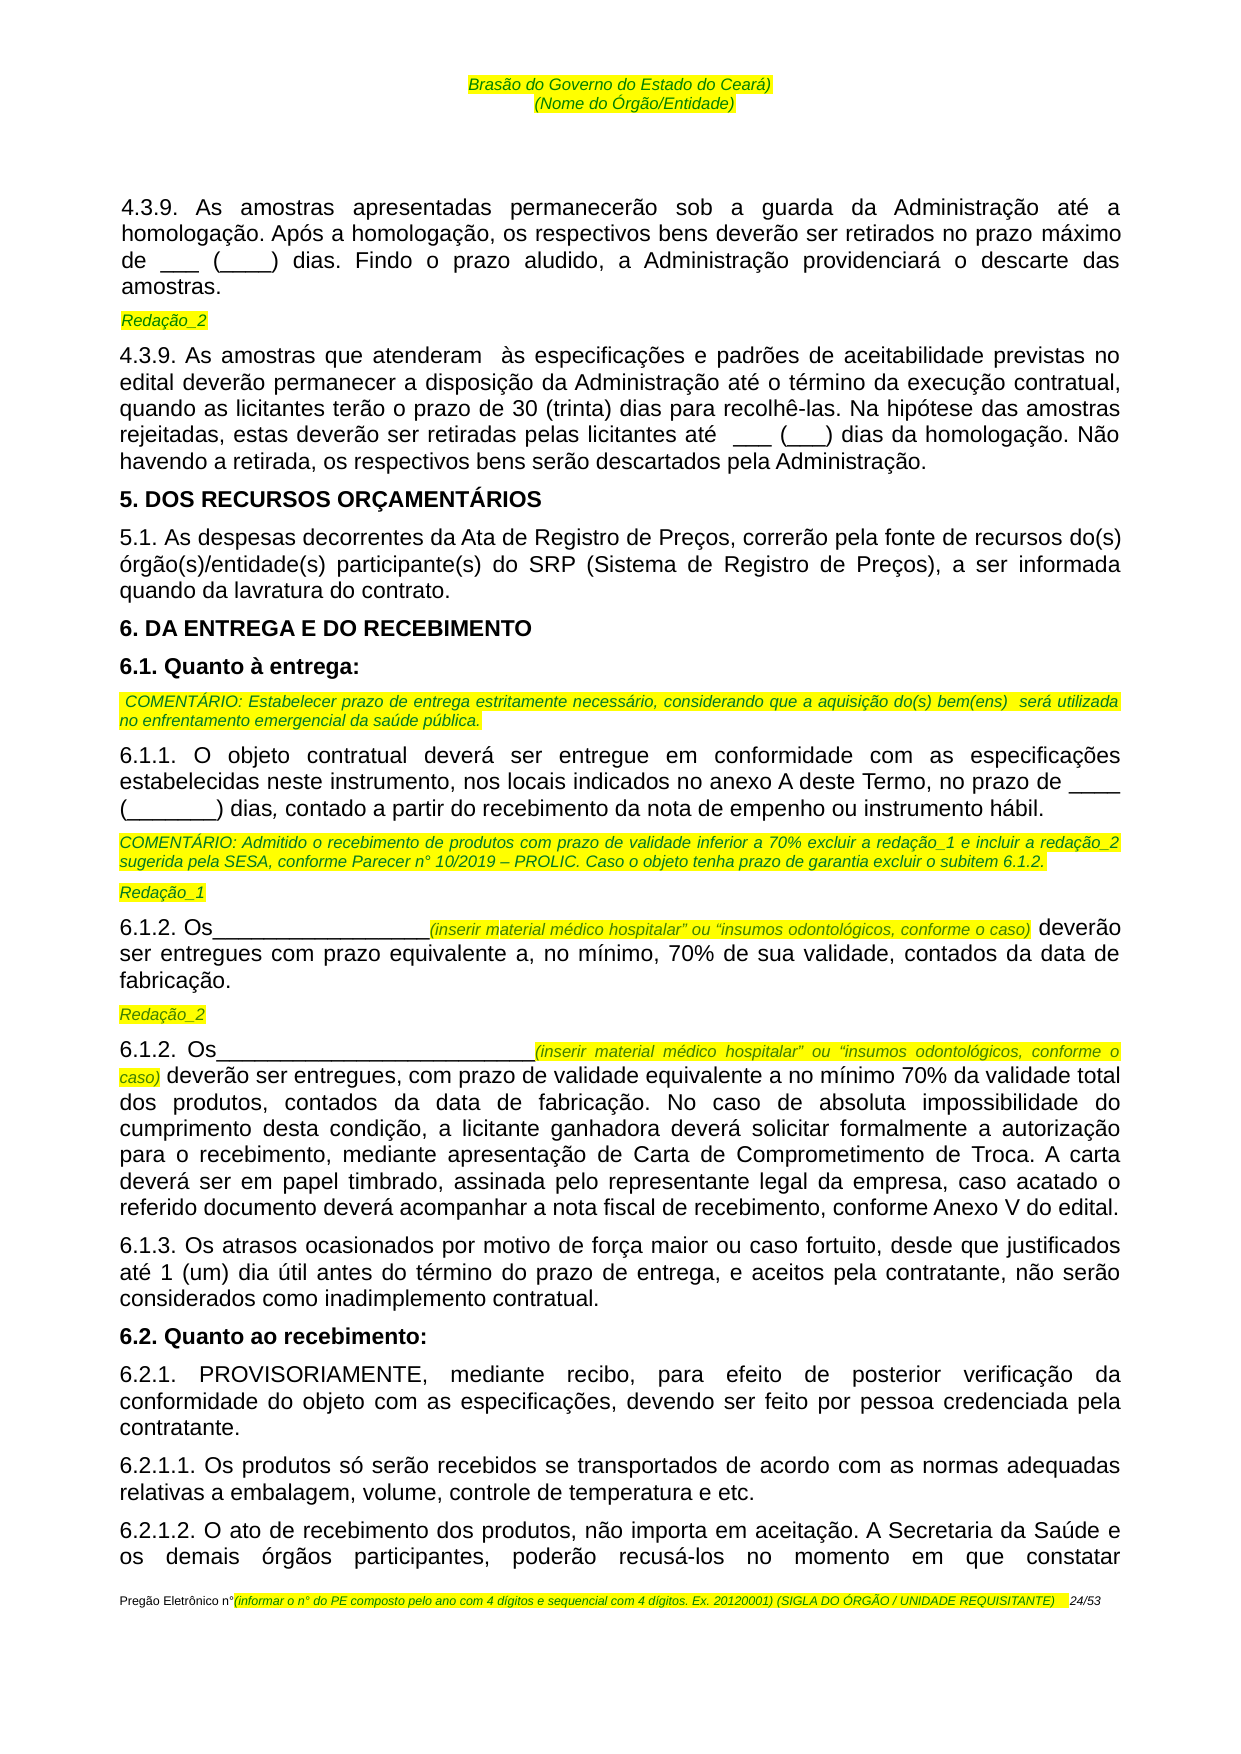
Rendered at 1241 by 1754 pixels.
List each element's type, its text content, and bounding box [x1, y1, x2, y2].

text 5.1. As despesas decorrentes da Ata de Registro de Preços, correrão pela fonte de recursos do(s) órgão(s)/entidade(s) participante(s) do SRP (Sistema de Registro de Preços), a ser informada quando da lavratura do contrato. [119, 524, 1121, 603]
text 6.2.1.1. Os produtos só serão recebidos se transportados de acordo com as normas adequadas relativas a embalagem, volume, controle de temperatura e etc. [119, 1452, 1121, 1505]
text 4.3.9. As amostras apresentadas permanecerão sob a guarda da Administração até a homologação. Após a homologação, os respectivos bens deverão ser retirados no prazo máximo de ___ (____) dias. Findo o prazo aludido, a Administração providenciará o descarte das amostras. [121, 194, 1121, 299]
text COMENTÁRIO: Admitido o recebimento de produtos com prazo de validade inferior a 70% excluir a redação_1 e incluir a redação_2 sugerida pela SESA, conforme Parecer n° 10/2019 – PROLIC. Caso o objeto tenha prazo de garantia excluir o subitem 6.1.2. [119, 833, 1121, 871]
text 6.2.1.2. O ato de recebimento dos produtos, não importa em aceitação. A Secretaria da Saúde e os demais órgãos participantes, poderão recusá-los no momento em que constatar [119, 1517, 1121, 1570]
text Redação_2 [119, 1005, 1121, 1024]
text 5. DOS RECURSOS ORÇAMENTÁRIOS [119, 486, 1121, 512]
text Redação_1 [119, 883, 1121, 902]
text Redação_2 [121, 311, 1121, 330]
text 6.1.3. Os atrasos ocasionados por motivo de força maior ou caso fortuito, desde que justificados até 1 (um) dia útil antes do término do prazo de entrega, e aceitos pela contratante, não serão considerados como inadimplemento contratual. [119, 1232, 1121, 1311]
text 6.1.2. Os_________________________(inserir material médico hospitalar” ou “insumos odontológicos, conforme o caso) deverão ser entregues, com prazo de validade equivalente a no mínimo 70% da validade total dos produtos, contados da data de fabricação. No caso de absoluta impossibilidade do cumprimento desta condição, a licitante ganhadora deverá solicitar formalmente a autorização para o recebimento, mediante apresentação de Carta de Comprometimento de Troca. A carta deverá ser em papel timbrado, assinada pelo representante legal da empresa, caso acatado o referido documento deverá acompanhar a nota fiscal de recebimento, conforme Anexo V do edital. [119, 1036, 1121, 1220]
text 6.1. Quanto à entrega: [119, 653, 1121, 680]
text 6. DA ENTREGA E DO RECEBIMENTO [119, 615, 1121, 641]
text 6.1.2. Os_________________(inserir material médico hospitalar” ou “insumos odontológicos, conforme o caso) deverão ser entregues com prazo equivalente a, no mínimo, 70% de sua validade, contados da data de fabricação. [119, 914, 1121, 993]
text 6.2. Quanto ao recebimento: [119, 1323, 1121, 1349]
text COMENTÁRIO: Estabelecer prazo de entrega estritamente necessário, considerando que a aquisição do(s) bem(ens) será utilizada no enfrentamento emergencial da saúde pública. [119, 692, 1121, 730]
text 4.3.9. As amostras que atenderam às especificações e padrões de aceitabilidade previstas no edital deverão permanecer a disposição da Administração até o término da execução contratual, quando as licitantes terão o prazo de 30 (trinta) dias para recolhê-las. Na hipótese das amostras rejeitadas, estas deverão ser retiradas pelas licitantes até ___ (___) dias da homologação. Não havendo a retirada, os respectivos bens serão descartados pela Administração. [119, 342, 1121, 474]
text 6.2.1. PROVISORIAMENTE, mediante recibo, para efeito de posterior verificação da conformidade do objeto com as especificações, devendo ser feito por pessoa credenciada pela contratante. [119, 1361, 1121, 1441]
text 6.1.1. O objeto contratual deverá ser entregue em conformidade com as especificações estabelecidas neste instrumento, nos locais indicados no anexo A deste Termo, no prazo de ____ (_______) dias, contado a partir do recebimento da nota de empenho ou instrumento hábil. [119, 742, 1121, 821]
